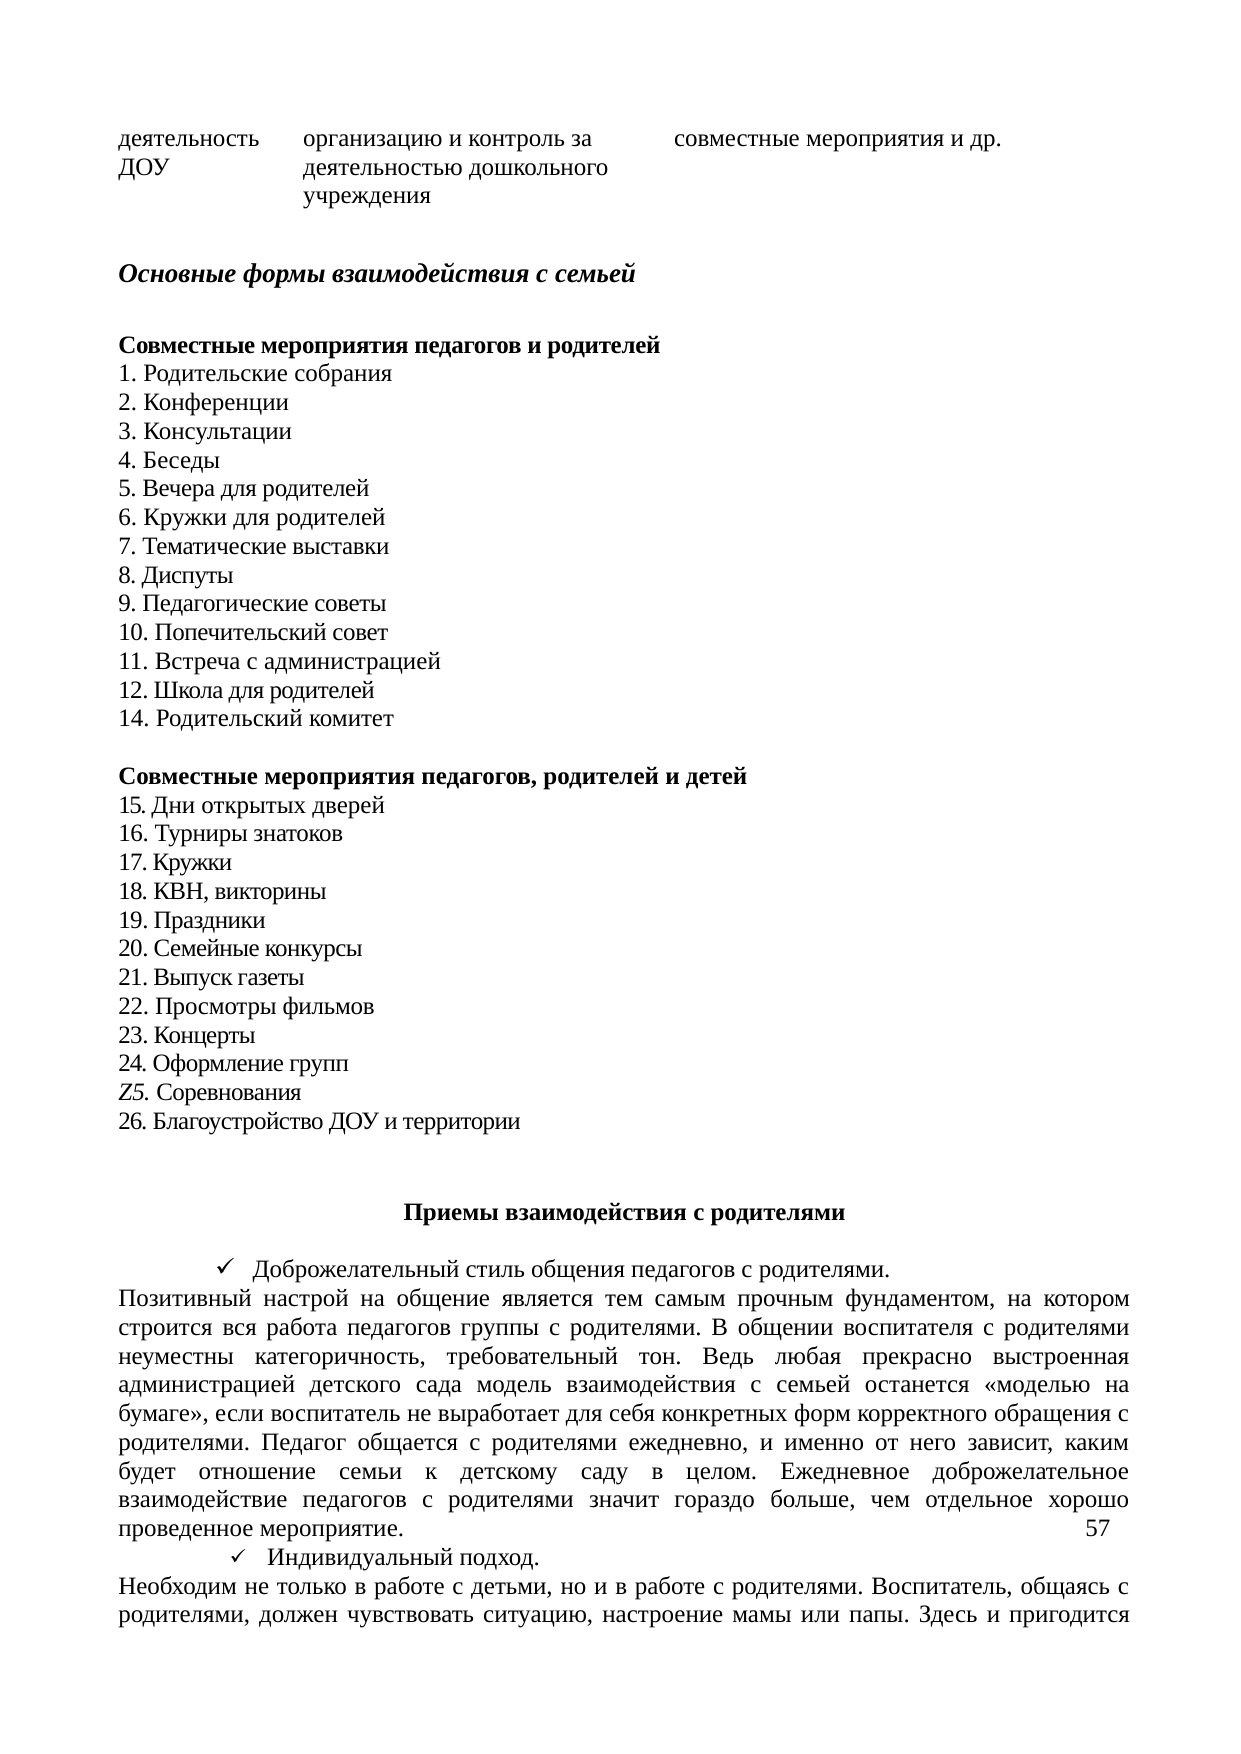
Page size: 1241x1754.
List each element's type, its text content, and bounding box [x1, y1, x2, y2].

text 6. Кружки для родителей [118, 502, 1131, 531]
text 15. Дни открытых дверей [118, 790, 1131, 818]
text 9. Педагогические советы [118, 588, 1131, 617]
text 18. КВН, викторины [118, 876, 1131, 905]
text Совместные мероприятия педагогов, родителей и детей [118, 761, 1131, 790]
text 17. Кружки [118, 847, 1131, 876]
text Z5. Соревнования [118, 1077, 1131, 1106]
text 4. Беседы [118, 445, 1131, 473]
text Совместные мероприятия педагогов и родителей [118, 330, 1131, 358]
text 7. Тематические выставки [118, 531, 1131, 560]
text 3. Консультации [118, 416, 1131, 445]
table_cell организацию и контроль за деятельностью дошкольного учреждения [298, 118, 669, 214]
text Основные формы взаимодействия с семьей [118, 257, 1131, 288]
text Необходим не только в работе с детьми, но и в работе с родителями. Воспитатель, общаясь с родителями, должен чувствовать ситуацию, настроение мамы или папы. Здесь и пригодится [118, 1571, 1131, 1628]
text 23. Концерты [118, 1020, 1131, 1048]
text 2. Конференции [118, 387, 1131, 416]
text 26. Благоустройство ДОУ и территории [118, 1106, 1131, 1135]
text 14. Родительский комитет [118, 703, 1131, 732]
text 12. Школа для родителей [118, 675, 1131, 703]
text Позитивный настрой на общение является тем самым прочным фундаментом, на котором строится вся работа педагогов группы с родителями. В общении воспитателя с родителями неуместны категоричность, требовательный тон. Ведь любая прекрасно выстроенная администрацией детского сада модель взаимодействия с семьей останется «моделью на бумаге», если воспитатель не выработает для себя конкретных форм корректного обращения с родителями. Педагог общается с родителями ежедневно, и именно от него зависит, каким будет отношение семьи к детскому саду в целом. Ежедневное доброжелательное взаимодействие педагогов с родителями значит гораздо больше, чем отдельное хорошо проведенное мероприятие. 57 [118, 1283, 1131, 1542]
list Доброжелательный стиль общения педагогов с родителями. [215, 1254, 1131, 1283]
list Индивидуальный подход. [229, 1542, 1131, 1571]
table_cell совместные мероприятия и др. [669, 118, 1127, 214]
text 11. Встреча с администрацией [118, 646, 1131, 675]
text 10. Попечительский совет [118, 617, 1131, 646]
text 22. Просмотры фильмов [118, 991, 1131, 1020]
text 16. Турниры знатоков [118, 818, 1131, 847]
text 21. Выпуск газеты [118, 962, 1131, 991]
table_cell деятельность ДОУ [114, 118, 298, 214]
text 8. Диспуты [118, 560, 1131, 588]
text Приемы взаимодействия с родителями [118, 1197, 1131, 1226]
text 24. Оформление групп [118, 1048, 1131, 1077]
text 19. Праздники [118, 905, 1131, 933]
text 5. Вечера для родителей [118, 473, 1131, 502]
text 20. Семейные конкурсы [118, 933, 1131, 962]
text 1. Родительские собрания [118, 358, 1131, 387]
